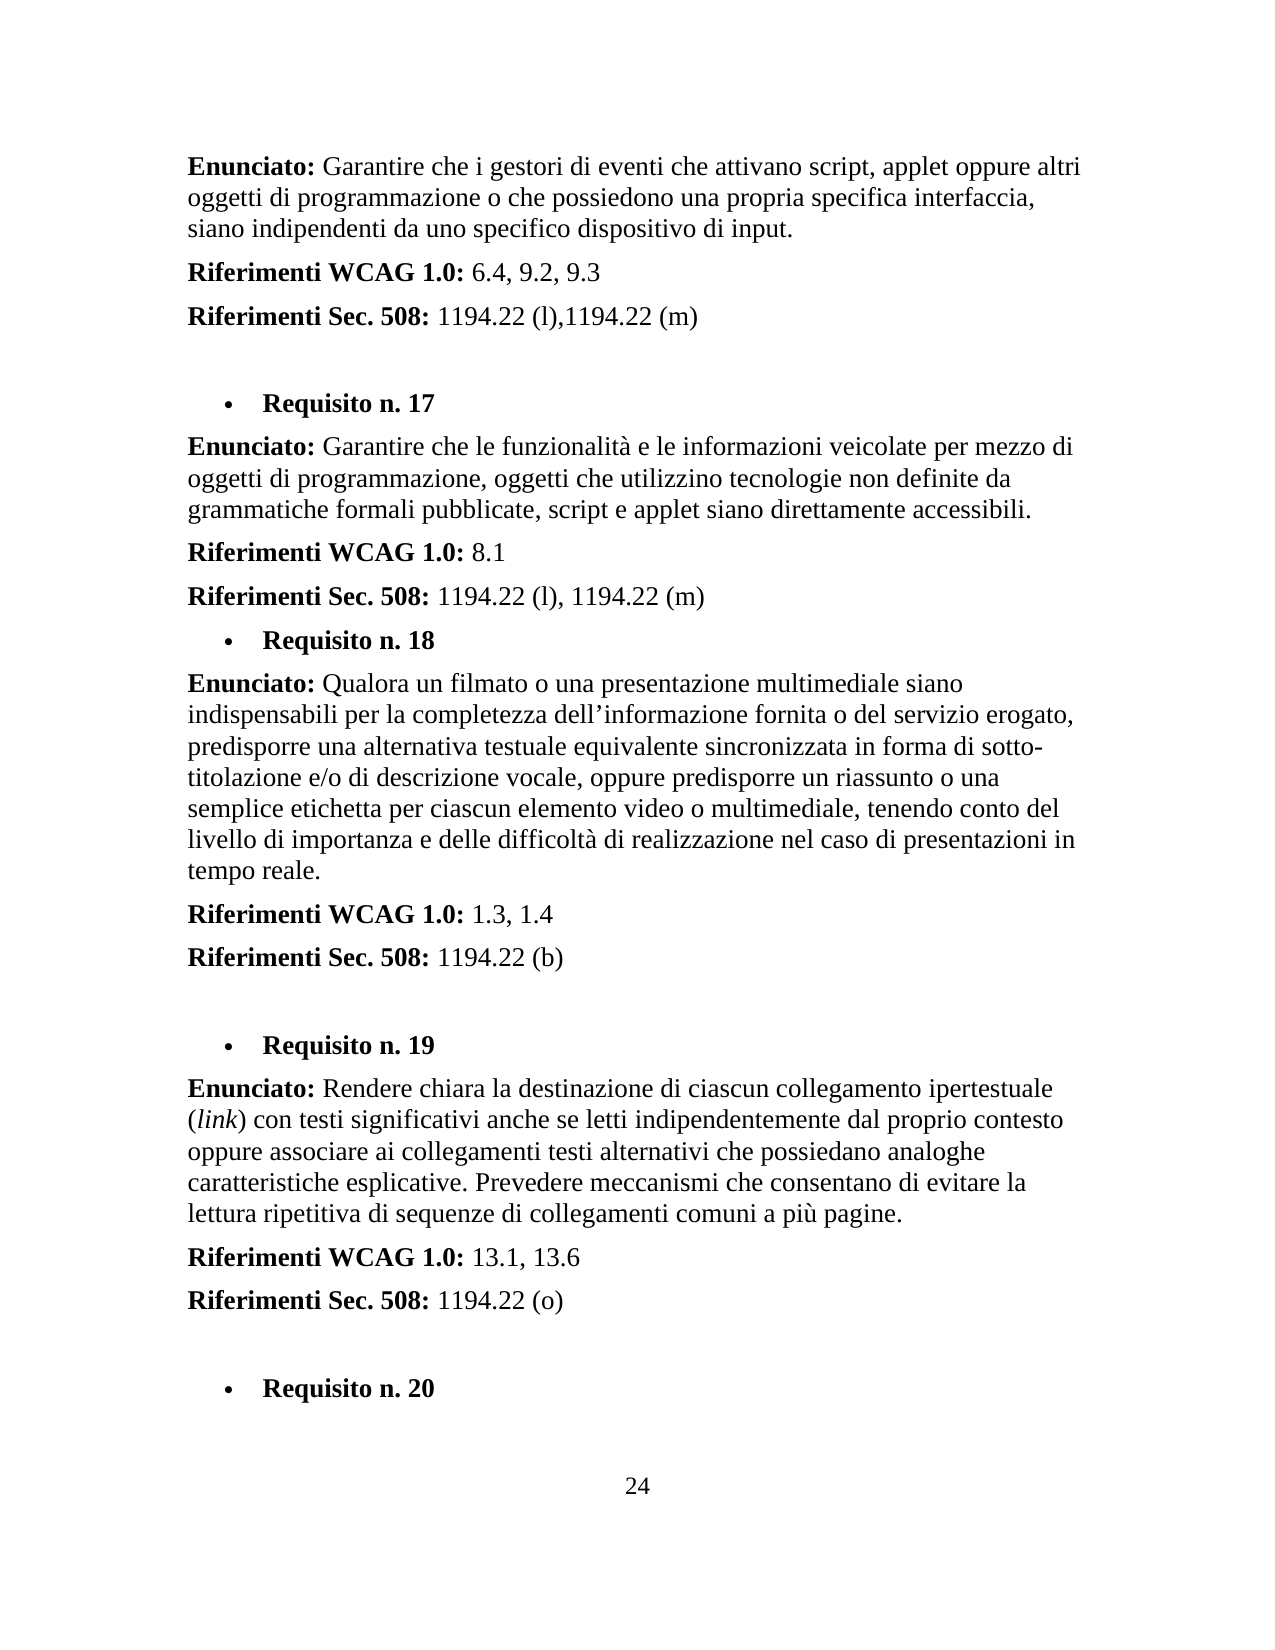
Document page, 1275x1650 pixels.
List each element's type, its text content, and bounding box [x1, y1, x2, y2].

text Enunciato: Rendere chiara la destinazione di ciascun collegamento ipertestuale (link) con testi significativi anche se letti indipendentemente dal proprio contesto oppure associare ai collegamenti testi alternativi che possiedano analoghe caratteristiche esplicative. Prevedere meccanismi che consentano di evitare la lettura ripetitiva di sequenze di collegamenti comuni a più pagine. [187, 1072, 1087, 1228]
text Riferimenti WCAG 1.0: 8.1 [187, 536, 1087, 568]
text Enunciato: Garantire che i gestori di eventi che attivano script, applet oppure altri oggetti di programmazione o che possiedono una propria specifica interfaccia, siano indipendenti da uno specifico dispositivo di input. [187, 150, 1087, 243]
text Riferimenti Sec. 508: 1194.22 (b) [187, 942, 1087, 973]
list Requisito n. 17 [225, 387, 1087, 418]
text Enunciato: Garantire che le funzionalità e le informazioni veicolate per mezzo di oggetti di programmazione, oggetti che utilizzino tecnologie non definite da grammatiche formali pubblicate, script e applet siano direttamente accessibili. [187, 431, 1087, 524]
list Requisito n. 19 [225, 1029, 1087, 1060]
text Riferimenti Sec. 508: 1194.22 (l),1194.22 (m) [187, 299, 1087, 331]
text Riferimenti Sec. 508: 1194.22 (l), 1194.22 (m) [187, 580, 1087, 611]
text Riferimenti Sec. 508: 1194.22 (o) [187, 1284, 1087, 1316]
text Enunciato: Qualora un filmato o una presentazione multimediale siano indispensabili per la completezza dell’informazione fornita o del servizio erogato, predisporre una alternativa testuale equivalente sincronizzata in forma di sotto-titolazione e/o di descrizione vocale, oppure predisporre un riassunto o una semplice etichetta per ciascun elemento video o multimediale, tenendo conto del livello di importanza e delle difficoltà di realizzazione nel caso di presentazioni in tempo reale. [187, 667, 1087, 885]
text Riferimenti WCAG 1.0: 1.3, 1.4 [187, 898, 1087, 929]
text Riferimenti WCAG 1.0: 13.1, 13.6 [187, 1241, 1087, 1272]
list Requisito n. 18 [225, 624, 1087, 655]
list Requisito n. 20 [225, 1372, 1087, 1403]
text Riferimenti WCAG 1.0: 6.4, 9.2, 9.3 [187, 256, 1087, 287]
